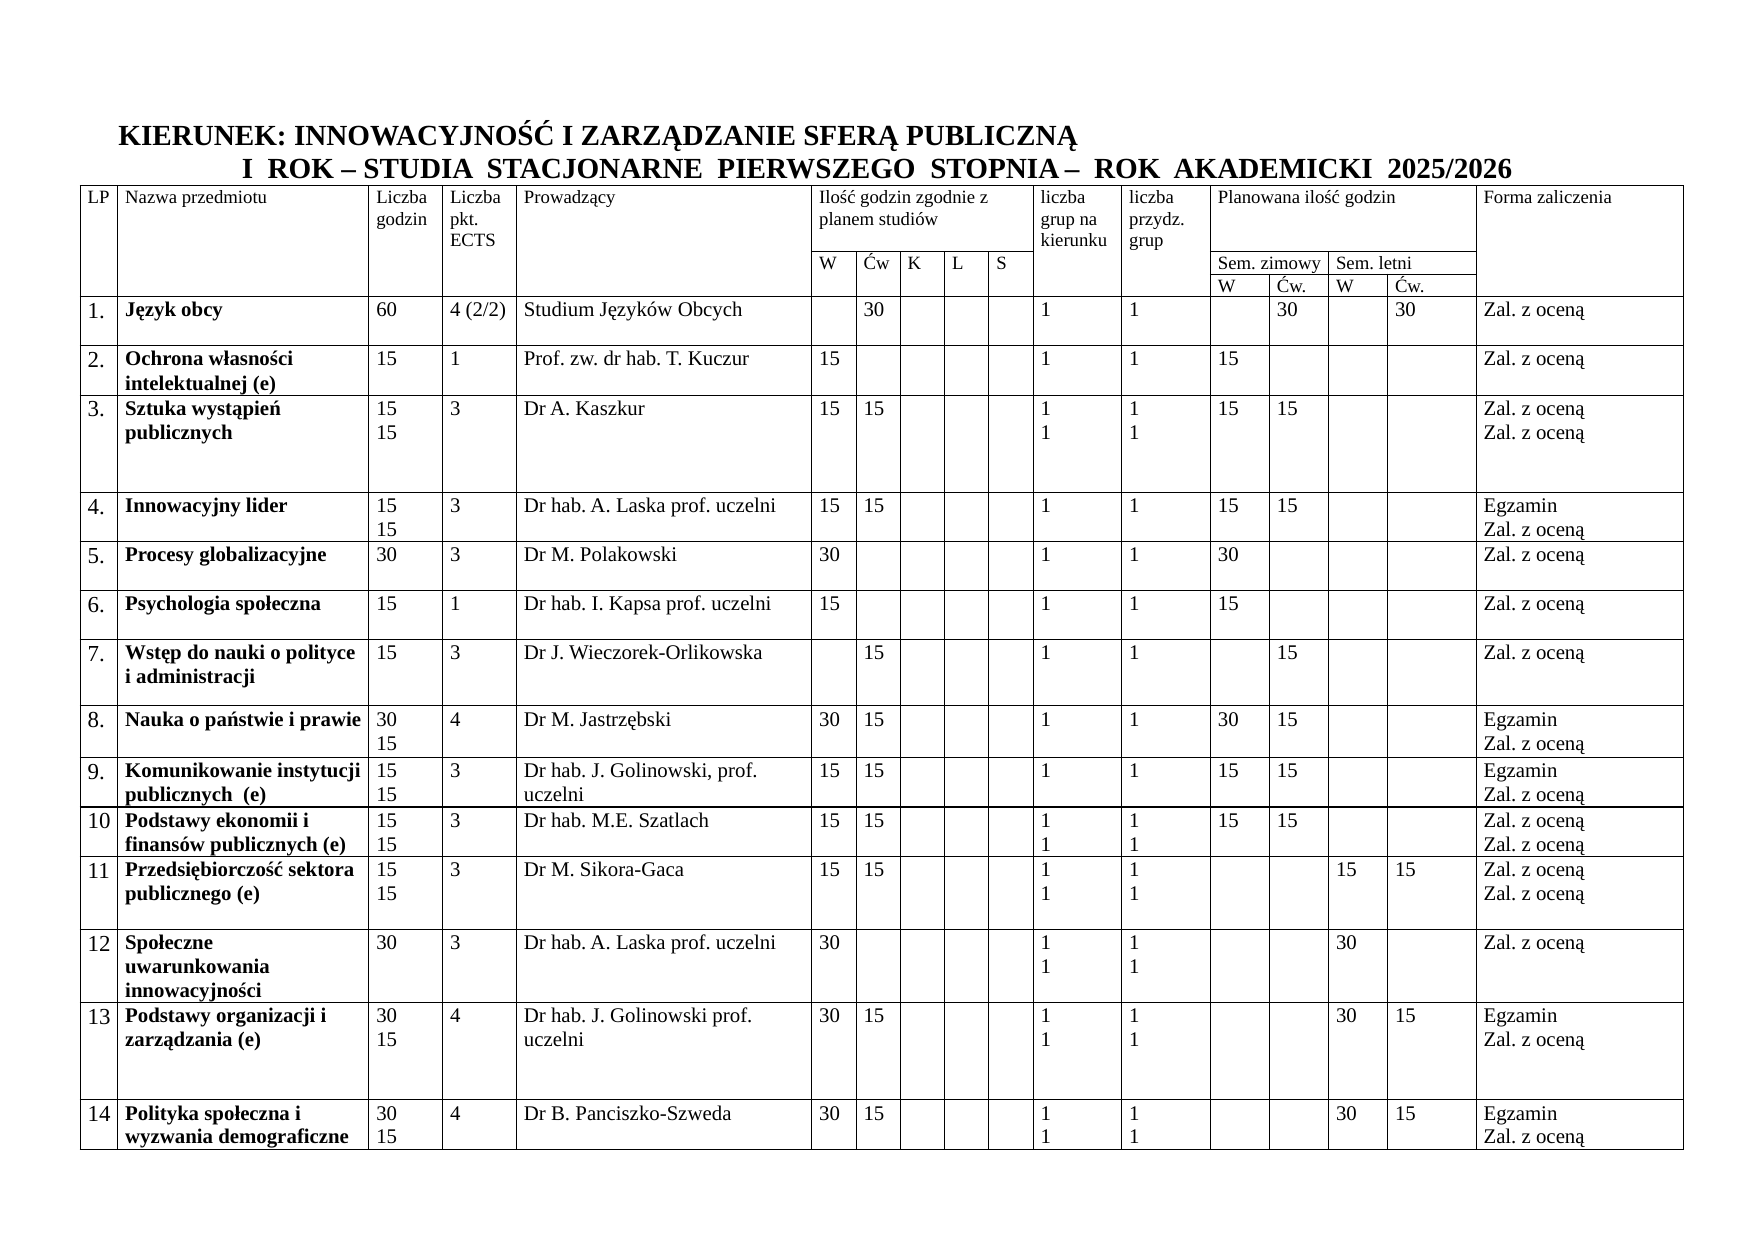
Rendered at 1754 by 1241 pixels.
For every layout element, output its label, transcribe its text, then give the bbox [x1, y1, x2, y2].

table_cell 15 [1270, 706, 1328, 757]
table_cell 15 [1211, 591, 1269, 639]
table_cell [1270, 542, 1328, 590]
table_cell [945, 857, 988, 929]
table_cell 15 [812, 758, 856, 806]
table_cell Dr hab. A. Laska prof. uczelni [517, 930, 811, 1002]
table_cell 15 [857, 1100, 900, 1148]
table_header liczba grup na kierunku [1034, 186, 1121, 296]
table_cell 15 15 [369, 857, 442, 929]
table_cell [1270, 930, 1328, 1002]
table_cell 15 15 [369, 493, 442, 541]
table_header Liczba pkt. ECTS [443, 186, 516, 251]
table_cell [857, 346, 900, 394]
table_cell 15 [812, 857, 856, 929]
table_cell Zal. z oceną [1477, 542, 1683, 590]
table_cell 1. [81, 297, 117, 345]
table_cell Podstawy ekonomii i finansów publicznych (e) [118, 808, 368, 856]
table_cell [812, 640, 856, 705]
table_cell Dr M. Sikora-Gaca [517, 857, 811, 929]
table_cell 3 [443, 640, 516, 705]
table_cell 15 [857, 1003, 900, 1099]
table_cell 30 [812, 542, 856, 590]
table_cell 30 [812, 930, 856, 1002]
table_cell 15 [1388, 857, 1476, 929]
table_cell 1 [1034, 706, 1121, 757]
table_cell 30 [1211, 706, 1269, 757]
table_cell [901, 297, 944, 345]
table_cell 15 [369, 591, 442, 639]
table_cell Ćw. [1388, 275, 1476, 296]
table_cell 15 [1270, 758, 1328, 806]
table_cell 1 [1034, 640, 1121, 705]
table_cell [1270, 346, 1328, 394]
table_cell 30 [1388, 297, 1476, 345]
table_cell [1211, 1100, 1269, 1148]
table_cell 4 [443, 1003, 516, 1099]
table_cell 1 [1122, 542, 1210, 590]
table_cell Dr hab. I. Kapsa prof. uczelni [517, 591, 811, 639]
table_cell [945, 346, 988, 394]
table_cell 1 [1034, 591, 1121, 639]
table_cell S [989, 252, 1033, 296]
table_cell 15 [1211, 808, 1269, 856]
table_cell 30 15 [369, 1100, 442, 1148]
table_cell 15 [1388, 1100, 1476, 1148]
table_cell 1 [1122, 758, 1210, 806]
table_cell [989, 1100, 1033, 1148]
table_cell [1329, 591, 1387, 639]
table_cell 1 1 [1122, 808, 1210, 856]
table_cell [1270, 591, 1328, 639]
table_cell Dr hab. A. Laska prof. uczelni [517, 493, 811, 541]
table_cell [1388, 640, 1476, 705]
table_cell [1388, 542, 1476, 590]
table_cell Dr hab. J. Golinowski prof. uczelni [517, 1003, 811, 1099]
table_cell 30 [812, 1100, 856, 1148]
table_cell 1 1 [1034, 857, 1121, 929]
table_cell 1 1 [1034, 1100, 1121, 1148]
table_cell Ćw [857, 252, 900, 296]
table_cell [1329, 542, 1387, 590]
table_cell 30 [1329, 1003, 1387, 1099]
table_cell 1 [1034, 758, 1121, 806]
table_cell [1329, 297, 1387, 345]
table_cell [901, 1003, 944, 1099]
table_cell [1388, 808, 1476, 856]
table_cell 1 1 [1034, 808, 1121, 856]
table_cell 1 [443, 346, 516, 394]
table_cell [1211, 857, 1269, 929]
table_cell 30 [812, 1003, 856, 1099]
table_header Nazwa przedmiotu [118, 186, 368, 296]
table_cell W [812, 252, 856, 296]
table_cell [989, 542, 1033, 590]
table_cell 1 1 [1034, 930, 1121, 1002]
table_cell 1 1 [1122, 930, 1210, 1002]
table_cell 1 [1122, 297, 1210, 345]
table_cell Zal. z oceną [1477, 930, 1683, 1002]
table_cell 15 [857, 640, 900, 705]
table_cell 15 [812, 493, 856, 541]
table_cell 1 [1034, 493, 1121, 541]
table_cell 15 [857, 396, 900, 492]
table_cell K [901, 252, 944, 296]
table_cell W [1211, 275, 1269, 296]
table_cell 30 [1329, 1100, 1387, 1148]
table_cell Społeczne uwarunkowania innowacyjności [118, 930, 368, 1002]
table_cell [901, 758, 944, 806]
table_cell 15 [1211, 346, 1269, 394]
table_cell 1 [1122, 346, 1210, 394]
table_cell [857, 542, 900, 590]
table_cell 1 1 [1034, 396, 1121, 492]
table_cell 13 [81, 1003, 117, 1099]
table_cell 15 [812, 346, 856, 394]
table_cell 30 [369, 542, 442, 590]
table_cell 1 [1122, 591, 1210, 639]
table_cell [989, 808, 1033, 856]
table_cell [901, 706, 944, 757]
table_cell [1388, 706, 1476, 757]
table_cell [1270, 1100, 1328, 1148]
table_cell Zal. z oceną [1477, 640, 1683, 705]
table_cell 15 [812, 808, 856, 856]
table_cell Egzamin Zal. z oceną [1477, 1003, 1683, 1099]
table_cell 30 [812, 706, 856, 757]
table_cell 30 15 [369, 706, 442, 757]
table_cell 15 [1211, 758, 1269, 806]
subtitle I ROK – STUDIA STACJONARNE PIERWSZEGO STOPNIA – ROK AKADEMICKI 2025/2026 [118, 152, 1636, 185]
table_cell Dr B. Panciszko-Szweda [517, 1100, 811, 1148]
table_cell [1388, 758, 1476, 806]
table_cell 15 [812, 396, 856, 492]
table_cell [1388, 591, 1476, 639]
table_cell Polityka społeczna i wyzwania demograficzne [118, 1100, 368, 1148]
table_cell Przedsiębiorczość sektora publicznego (e) [118, 857, 368, 929]
table_cell 3 [443, 758, 516, 806]
table_cell [1270, 857, 1328, 929]
table_cell [1388, 930, 1476, 1002]
table_cell 30 [857, 297, 900, 345]
table_cell [989, 706, 1033, 757]
table_cell 1 [1034, 542, 1121, 590]
table_cell Egzamin Zal. z oceną [1477, 758, 1683, 806]
table_cell 15 [857, 808, 900, 856]
table_cell [1388, 396, 1476, 492]
table_cell [945, 297, 988, 345]
table_cell 1 1 [1122, 396, 1210, 492]
table_cell [901, 930, 944, 1002]
table_cell 4 [443, 706, 516, 757]
table_cell 15 [1211, 493, 1269, 541]
table_cell Zal. z oceną Zal. z oceną [1477, 396, 1683, 492]
table_cell [1211, 1003, 1269, 1099]
table_cell [989, 857, 1033, 929]
table_cell Egzamin Zal. z oceną [1477, 1100, 1683, 1148]
table_cell [1211, 930, 1269, 1002]
table_cell [1329, 706, 1387, 757]
table_cell [945, 808, 988, 856]
table_cell Procesy globalizacyjne [118, 542, 368, 590]
table_cell 30 [1270, 297, 1328, 345]
table_cell [901, 1100, 944, 1148]
table_cell 15 [1270, 640, 1328, 705]
table_cell Sem. zimowy [1211, 252, 1328, 273]
table_cell 7. [81, 640, 117, 705]
table_header Planowana ilość godzin [1211, 186, 1476, 251]
table_cell 15 [369, 640, 442, 705]
table_cell [945, 1100, 988, 1148]
table_cell Innowacyjny lider [118, 493, 368, 541]
table_cell [1388, 493, 1476, 541]
table_cell Dr J. Wieczorek-Orlikowska [517, 640, 811, 705]
table_cell Zal. z oceną [1477, 297, 1683, 345]
table_cell 15 [1270, 396, 1328, 492]
table_cell [443, 274, 516, 296]
table_cell [1211, 640, 1269, 705]
table_cell 8. [81, 706, 117, 757]
table_cell [1329, 493, 1387, 541]
table_cell [989, 346, 1033, 394]
table_cell 5. [81, 542, 117, 590]
table_cell [989, 493, 1033, 541]
table_cell [857, 930, 900, 1002]
table_cell [857, 591, 900, 639]
table_cell 1 [1034, 297, 1121, 345]
table_cell [1329, 758, 1387, 806]
table_header Forma zaliczenia [1477, 186, 1683, 296]
table_cell 1 [443, 591, 516, 639]
table_cell [945, 706, 988, 757]
subtitle KIERUNEK: INNOWACYJNOŚĆ I ZARZĄDZANIE SFERĄ PUBLICZNĄ [118, 118, 1636, 152]
table_cell 1 [1122, 706, 1210, 757]
table_cell 3 [443, 857, 516, 929]
table_cell [901, 542, 944, 590]
table_cell 3 [443, 930, 516, 1002]
table_cell [945, 758, 988, 806]
table_cell 1 1 [1122, 857, 1210, 929]
table_cell 15 [812, 591, 856, 639]
table_cell 15 [857, 493, 900, 541]
table_cell [812, 297, 856, 345]
table_header LP [81, 186, 117, 296]
table_cell [901, 591, 944, 639]
table_cell 15 [857, 758, 900, 806]
table_cell [901, 346, 944, 394]
table_cell [945, 640, 988, 705]
table_cell 15 [1270, 493, 1328, 541]
table_cell Sem. letni [1329, 252, 1476, 273]
table_cell [1329, 640, 1387, 705]
table_cell 1 [1122, 640, 1210, 705]
table_cell Psychologia społeczna [118, 591, 368, 639]
table_cell [1329, 346, 1387, 394]
table_cell [945, 493, 988, 541]
table_cell [901, 493, 944, 541]
table_cell [901, 808, 944, 856]
table_header Ilość godzin zgodnie z planem studiów [812, 186, 1033, 251]
table_cell 15 [1211, 396, 1269, 492]
table_cell [901, 857, 944, 929]
table_cell 30 15 [369, 1003, 442, 1099]
table_cell [1329, 808, 1387, 856]
table_cell 3 [443, 808, 516, 856]
table_cell Zal. z oceną [1477, 591, 1683, 639]
table_cell [945, 930, 988, 1002]
table_cell 1 [1034, 346, 1121, 394]
table_cell 30 [1211, 542, 1269, 590]
table_cell 15 15 [369, 758, 442, 806]
table_cell Dr M. Jastrzębski [517, 706, 811, 757]
table_cell Podstawy organizacji i zarządzania (e) [118, 1003, 368, 1099]
table_cell 12 [81, 930, 117, 1002]
table_cell Dr M. Polakowski [517, 542, 811, 590]
table_cell Studium Języków Obcych [517, 297, 811, 345]
table_cell 4. [81, 493, 117, 541]
table_cell 30 [369, 930, 442, 1002]
table_cell 9. [81, 758, 117, 806]
table_cell 60 [369, 297, 442, 345]
table_cell Sztuka wystąpień publicznych [118, 396, 368, 492]
table_cell Język obcy [118, 297, 368, 345]
table_cell 10 [81, 808, 117, 856]
table_cell [1270, 1003, 1328, 1099]
table_cell 11 [81, 857, 117, 929]
table_cell Nauka o państwie i prawie [118, 706, 368, 757]
table_cell 15 [857, 857, 900, 929]
table_cell [901, 640, 944, 705]
table_cell 14 [81, 1100, 117, 1148]
table_cell [945, 396, 988, 492]
table_cell [443, 251, 516, 273]
table_cell Egzamin Zal. z oceną [1477, 493, 1683, 541]
table_cell [945, 1003, 988, 1099]
table_cell 3. [81, 396, 117, 492]
table_cell Zal. z oceną Zal. z oceną [1477, 808, 1683, 856]
table_cell 1 1 [1034, 1003, 1121, 1099]
table_cell 15 [369, 346, 442, 394]
table_cell [901, 396, 944, 492]
table_cell Egzamin Zal. z oceną [1477, 706, 1683, 757]
table_cell Wstęp do nauki o polityce i administracji [118, 640, 368, 705]
table_header liczba przydz. grup [1122, 186, 1210, 296]
table_cell 15 [1270, 808, 1328, 856]
table_cell 1 1 [1122, 1100, 1210, 1148]
table_cell 3 [443, 542, 516, 590]
table_cell [945, 591, 988, 639]
table_cell Zal. z oceną Zal. z oceną [1477, 857, 1683, 929]
table_cell 15 15 [369, 396, 442, 492]
table_cell 15 [857, 706, 900, 757]
table_cell 6. [81, 591, 117, 639]
table_cell Prof. zw. dr hab. T. Kuczur [517, 346, 811, 394]
table_cell Dr hab. J. Golinowski, prof. uczelni [517, 758, 811, 806]
table_cell [1388, 346, 1476, 394]
table_cell [989, 396, 1033, 492]
table_cell [1211, 297, 1269, 345]
table_cell 15 [1329, 857, 1387, 929]
table_cell 15 [1388, 1003, 1476, 1099]
table_cell [989, 1003, 1033, 1099]
table_cell 15 15 [369, 808, 442, 856]
table_cell [1329, 396, 1387, 492]
table_cell Zal. z oceną [1477, 346, 1683, 394]
table_cell 30 [1329, 930, 1387, 1002]
table_cell 1 [1122, 493, 1210, 541]
table_cell Ćw. [1270, 275, 1328, 296]
table_cell 1 1 [1122, 1003, 1210, 1099]
table_cell 3 [443, 493, 516, 541]
table_cell Ochrona własności intelektualnej (e) [118, 346, 368, 394]
table_cell 4 (2/2) [443, 297, 516, 345]
table_cell 2. [81, 346, 117, 394]
table_header Prowadzący [517, 186, 811, 296]
table_cell [989, 930, 1033, 1002]
table_cell 4 [443, 1100, 516, 1148]
table_cell Komunikowanie instytucji publicznych (e) [118, 758, 368, 806]
table_cell Dr A. Kaszkur [517, 396, 811, 492]
table_cell [989, 640, 1033, 705]
table_cell [989, 758, 1033, 806]
table_cell 3 [443, 396, 516, 492]
table_cell [989, 297, 1033, 345]
table_cell [989, 591, 1033, 639]
table_cell L [945, 252, 988, 296]
table_cell Dr hab. M.E. Szatlach [517, 808, 811, 856]
table_cell W [1329, 275, 1387, 296]
table_cell [945, 542, 988, 590]
table_header Liczba godzin [369, 186, 442, 296]
